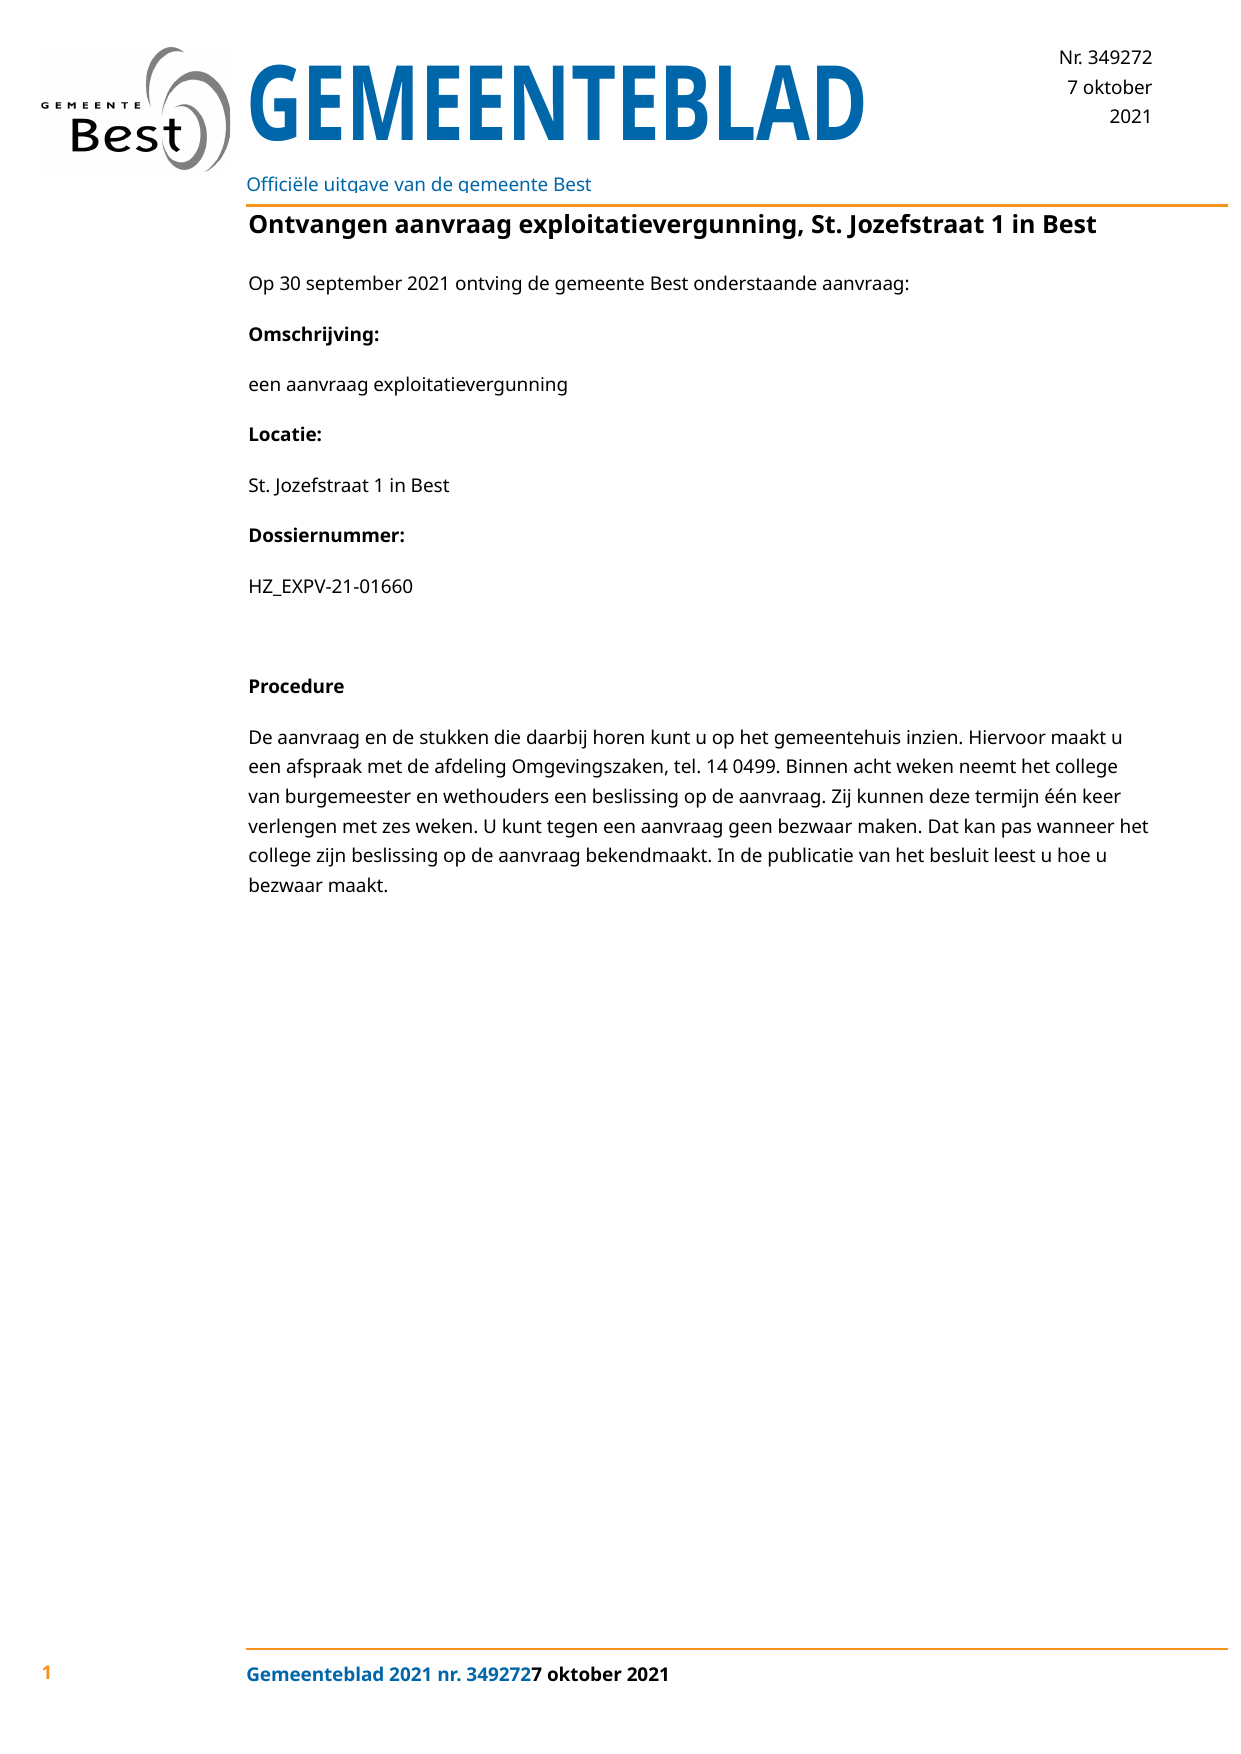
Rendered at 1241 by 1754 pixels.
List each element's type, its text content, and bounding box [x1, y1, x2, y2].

text Locatie: [248, 422, 1152, 447]
picture [41, 47, 231, 172]
text Op 30 september 2021 ontving de gemeente Best onderstaande aanvraag: [248, 270, 1152, 296]
text St. Jozefstraat 1 in Best [248, 472, 1152, 498]
text Ontvangen aanvraag exploitatievergunning, St. Jozefstraat 1 in Best [248, 207, 1152, 241]
text De aanvraag en de stukken die daarbij horen kunt u op het gemeentehuis inzien. Hiervoor maakt u een afspraak met de afdeling Omgevingszaken, tel. 14 0499. Binnen acht weken neemt het college van burgemeester en wethouders een beslissing op de aanvraag. Zij kunnen deze termijn één keer verlengen met zes weken. U kunt tegen een aanvraag geen bezwaar maken. Dat kan pas wanneer het college zijn beslissing op de aanvraag bekendmaakt. In de publicatie van het besluit leest u hoe u bezwaar maakt. [248, 724, 1152, 898]
text HZ_EXPV-21-01660 [248, 573, 1152, 598]
text een aanvraag exploitatievergunning [248, 371, 1152, 397]
text Procedure [248, 674, 1152, 699]
text Dossiernummer: [248, 522, 1152, 548]
text Omschrijving: [248, 321, 1152, 346]
